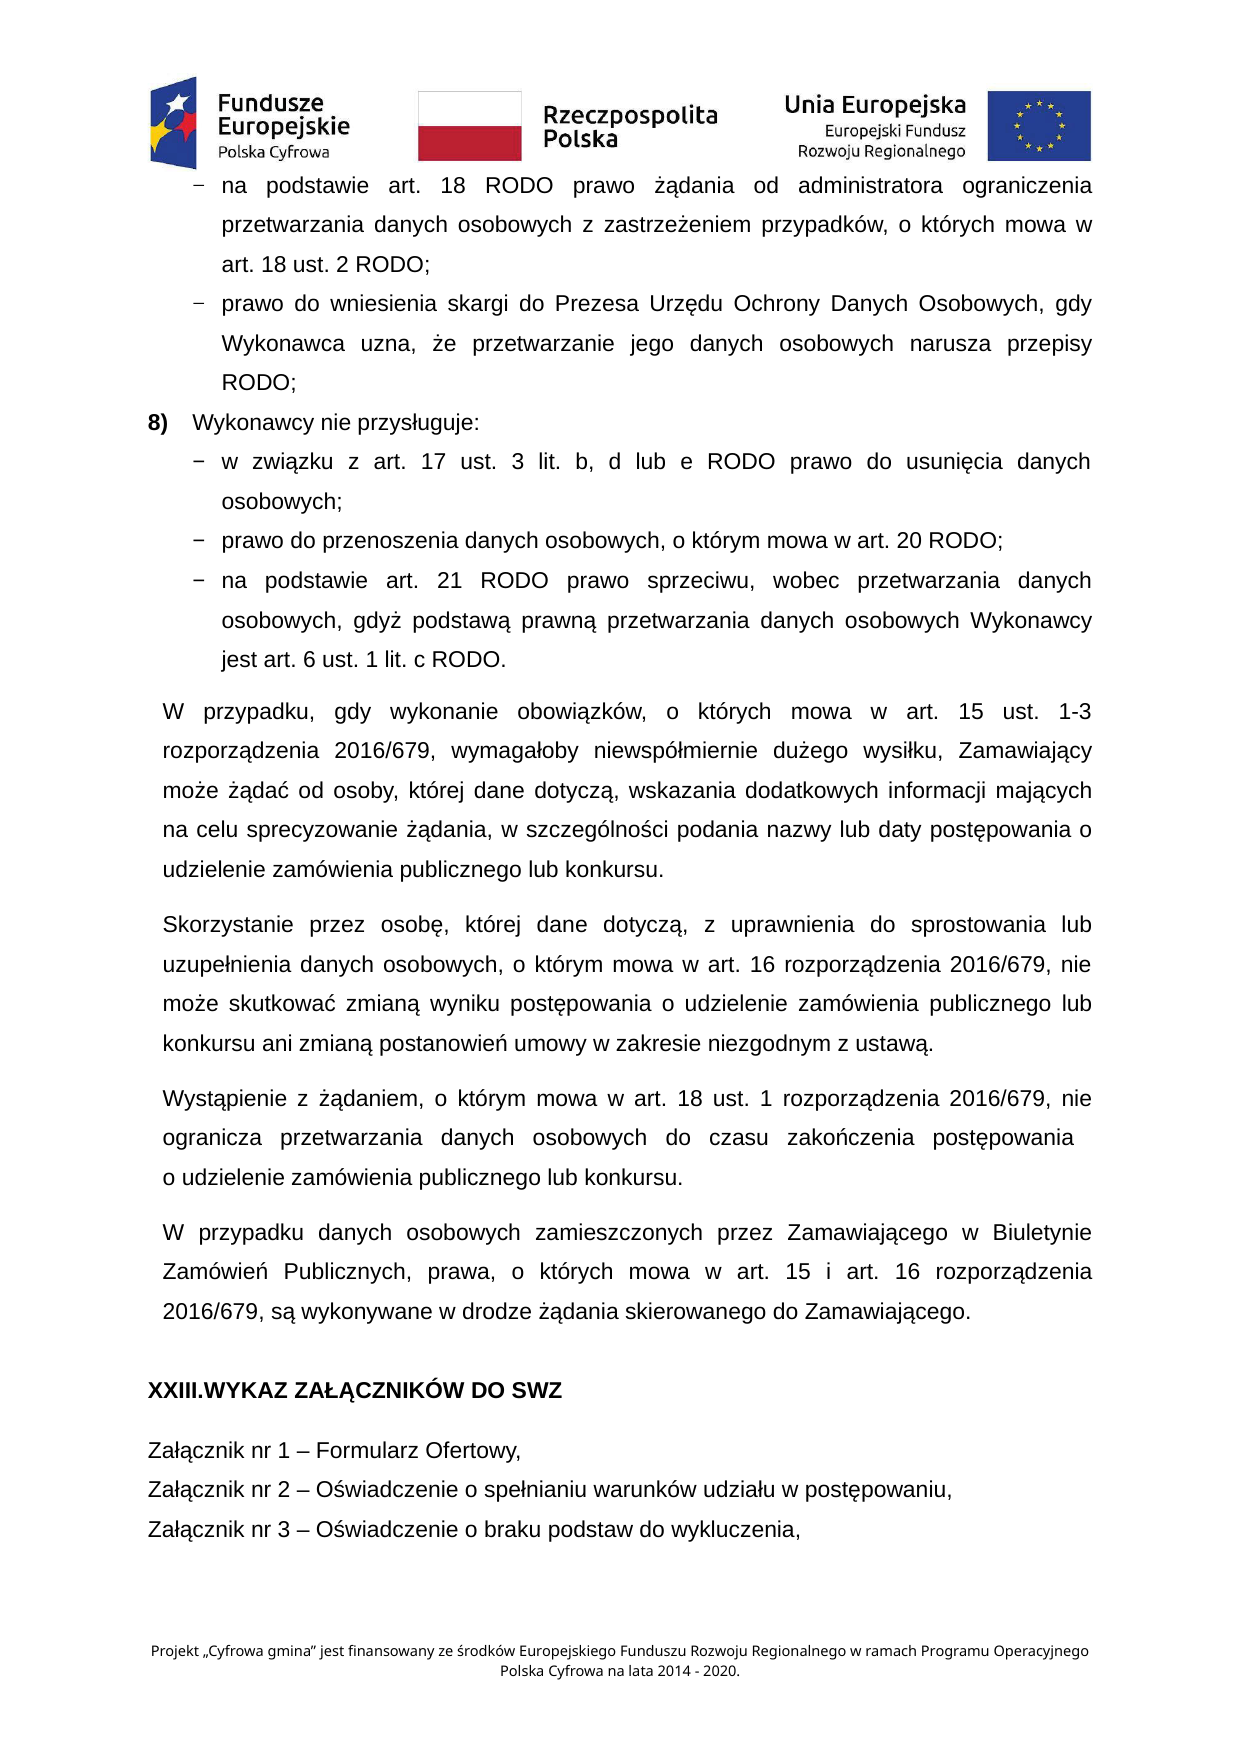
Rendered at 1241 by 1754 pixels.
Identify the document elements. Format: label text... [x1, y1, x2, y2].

list na podstawie art. 21 RODO prawo sprzeciwu, wobec przetwarzania danych osobowych, gdyż podstawą prawną przetwarzania danych osobowych Wykonawcy jest art. 6 ust. 1 lit. c RODO. [192, 567, 1093, 672]
text Załącznik nr 1 – Formularz Ofertowy, [148, 1437, 1093, 1463]
list Wykonawcy nie przysługuje: [148, 409, 1093, 435]
text Załącznik nr 2 – Oświadczenie o spełnianiu warunków udziału w postępowaniu, [148, 1476, 1093, 1503]
list WYKAZ ZAŁĄCZNIKÓW DO SWZ [148, 1377, 1093, 1403]
list w związku z art. 17 ust. 3 lit. b, d lub e RODO prawo do usunięcia danych osobowych; [192, 448, 1093, 514]
text Załącznik nr 3 – Oświadczenie o braku podstaw do wykluczenia, [148, 1516, 1093, 1542]
text W przypadku, gdy wykonanie obowiązków, o których mowa w art. 15 ust. 1-3 rozporządzenia 2016/679, wymagałoby niewspółmiernie dużego wysiłku, Zamawiający może żądać od osoby, której dane dotyczą, wskazania dodatkowych informacji mających na celu sprecyzowanie żądania, w szczególności podania nazwy lub daty postępowania o udzielenie zamówienia publicznego lub konkursu. [162, 698, 1093, 882]
text Skorzystanie przez osobę, której dane dotyczą, z uprawnienia do sprostowania lub uzupełnienia danych osobowych, o którym mowa w art. 16 rozporządzenia 2016/679, nie może skutkować zmianą wyniku postępowania o udzielenie zamówienia publicznego lub konkursu ani zmianą postanowień umowy w zakresie niezgodnym z ustawą. [162, 911, 1093, 1056]
list prawo do wniesienia skargi do Prezesa Urzędu Ochrony Danych Osobowych, gdy Wykonawca uzna, że przetwarzanie jego danych osobowych narusza przepisy RODO; [192, 290, 1093, 396]
list na podstawie art. 18 RODO prawo żądania od administratora ograniczenia przetwarzania danych osobowych z zastrzeżeniem przypadków, o których mowa w art. 18 ust. 2 RODO; [192, 172, 1093, 277]
text W przypadku danych osobowych zamieszczonych przez Zamawiającego w Biuletynie Zamówień Publicznych, prawa, o których mowa w art. 15 i art. 16 rozporządzenia 2016/679, są wykonywane w drodze żądania skierowanego do Zamawiającego. [162, 1219, 1093, 1324]
list prawo do przenoszenia danych osobowych, o którym mowa w art. 20 RODO; [192, 527, 1093, 554]
text Wystąpienie z żądaniem, o którym mowa w art. 18 ust. 1 rozporządzenia 2016/679, nie ogranicza przetwarzania danych osobowych do czasu zakończenia postępowania o udzielenie zamówienia publicznego lub konkursu. [162, 1084, 1093, 1190]
